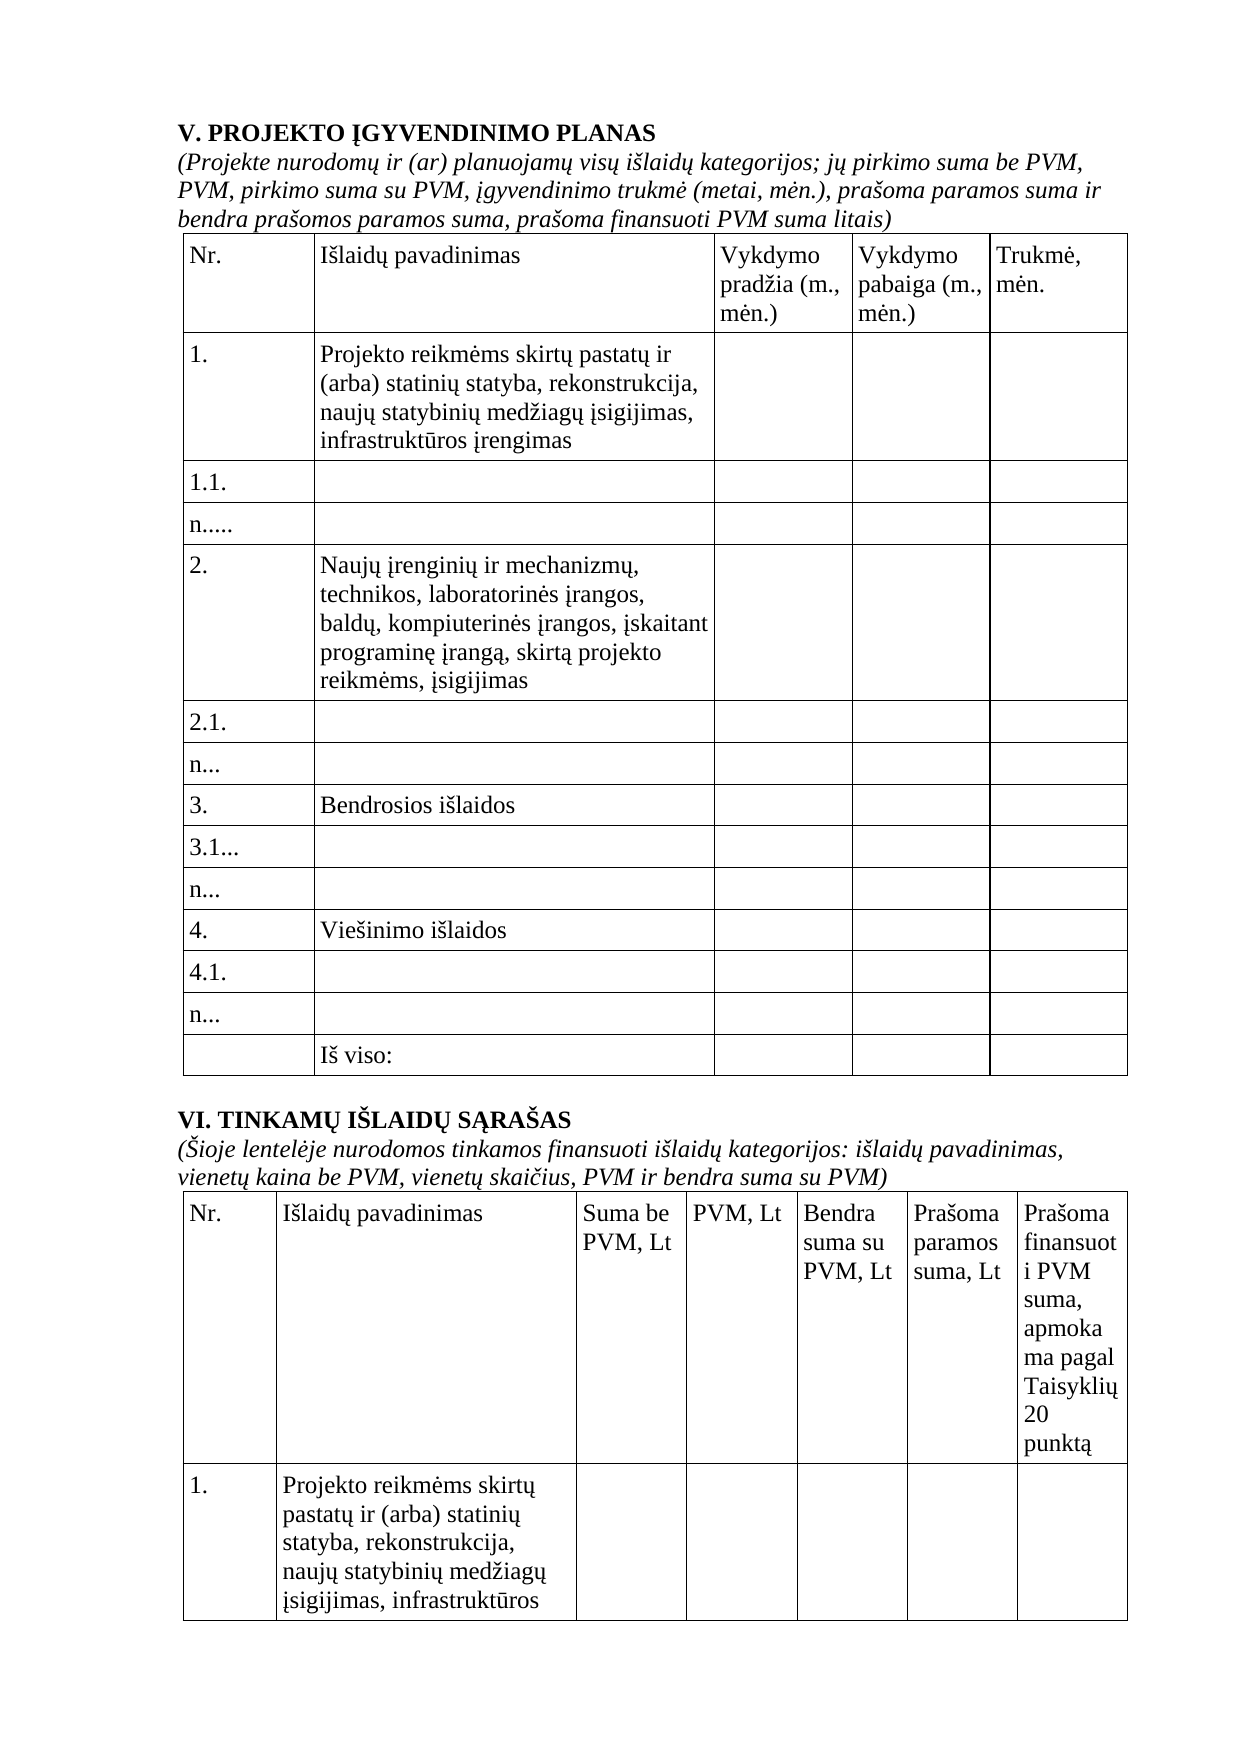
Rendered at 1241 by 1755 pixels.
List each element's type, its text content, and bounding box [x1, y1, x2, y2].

table_cell [315, 503, 714, 543]
table_cell 1. [184, 333, 314, 460]
text VI. TINKAMŲ IŠLAIDŲ SĄRAŠAS [177, 1105, 1122, 1134]
table_cell [991, 503, 1127, 543]
table_cell [715, 503, 852, 543]
table_header Nr. [184, 1192, 276, 1463]
table_cell [715, 951, 852, 992]
table_cell [715, 785, 852, 825]
table_cell 4.1. [184, 951, 314, 992]
table_cell n... [184, 993, 314, 1033]
table_cell [315, 461, 714, 502]
table_cell [991, 701, 1127, 742]
table_header Bendra suma su PVM, Lt [798, 1192, 907, 1463]
table_cell [991, 461, 1127, 502]
table_header Suma be PVM, Lt [577, 1192, 686, 1463]
table_header Vykdymo pradžia (m., mėn.) [715, 234, 852, 332]
table_cell [715, 910, 852, 950]
table_cell [1018, 1464, 1127, 1619]
table_cell [715, 333, 852, 460]
table_cell [577, 1464, 686, 1619]
table_header Prašoma finansuoti PVM suma, apmokama pagal Taisyklių 20 punktą [1018, 1192, 1127, 1463]
table_cell [908, 1464, 1017, 1619]
table_cell [184, 1035, 314, 1075]
table_header PVM, Lt [687, 1192, 797, 1463]
table_cell [853, 910, 989, 950]
table_cell [991, 868, 1127, 908]
table_header Prašoma paramos suma, Lt [908, 1192, 1017, 1463]
table_cell Bendrosios išlaidos [315, 785, 714, 825]
table_cell 4. [184, 910, 314, 950]
text V. PROJEKTO ĮGYVENDINIMO PLANAS [177, 118, 1122, 147]
table_cell [853, 993, 989, 1033]
table_cell [853, 868, 989, 908]
table_cell [315, 951, 714, 992]
table_header Trukmė, mėn. [991, 234, 1127, 332]
table_cell [853, 1035, 989, 1075]
table_cell [991, 743, 1127, 783]
table_cell [991, 826, 1127, 867]
table_cell n..... [184, 503, 314, 543]
table_cell 2.1. [184, 701, 314, 742]
table_cell [715, 701, 852, 742]
table_cell [991, 545, 1127, 700]
table_cell n... [184, 868, 314, 908]
table_cell n... [184, 743, 314, 783]
table_cell [853, 701, 989, 742]
table_cell [715, 1035, 852, 1075]
table_cell [315, 993, 714, 1033]
table_cell [853, 461, 989, 502]
table_cell [715, 461, 852, 502]
table_cell [715, 993, 852, 1033]
table_cell [687, 1464, 797, 1619]
table_cell [315, 743, 714, 783]
table_cell [715, 826, 852, 867]
table_cell Viešinimo išlaidos [315, 910, 714, 950]
table_cell [315, 868, 714, 908]
table_cell 1.1. [184, 461, 314, 502]
table_cell [798, 1464, 907, 1619]
table_cell [991, 333, 1127, 460]
table_cell [991, 785, 1127, 825]
table_cell [853, 785, 989, 825]
table_cell [315, 826, 714, 867]
table_cell 2. [184, 545, 314, 700]
table_cell 3. [184, 785, 314, 825]
table_cell [991, 910, 1127, 950]
table_cell [715, 743, 852, 783]
table_cell [315, 701, 714, 742]
table_header Išlaidų pavadinimas [277, 1192, 576, 1463]
table_cell [853, 503, 989, 543]
table_cell [715, 868, 852, 908]
table_cell Projekto reikmėms skirtų pastatų ir (arba) statinių statyba, rekonstrukcija, naujų statybinių medžiagų įsigijimas, infrastruktūros [277, 1464, 576, 1619]
table_cell [853, 826, 989, 867]
table_cell [991, 1035, 1127, 1075]
table_cell [991, 951, 1127, 992]
text (Šioje lentelėje nurodomos tinkamos finansuoti išlaidų kategorijos: išlaidų pavadinimas, vienetų kaina be PVM, vienetų skaičius, PVM ir bendra suma su PVM) [177, 1134, 1122, 1191]
table_header Vykdymo pabaiga (m., mėn.) [853, 234, 989, 332]
table_cell [991, 993, 1127, 1033]
table_cell 1. [184, 1464, 276, 1619]
text (Projekte nurodomų ir (ar) planuojamų visų išlaidų kategorijos; jų pirkimo suma be PVM, PVM, pirkimo suma su PVM, įgyvendinimo trukmė (metai, mėn.), prašoma paramos suma ir bendra prašomos paramos suma, prašoma finansuoti PVM suma litais) [177, 147, 1122, 233]
table_header Išlaidų pavadinimas [315, 234, 714, 332]
table_cell [853, 951, 989, 992]
table_cell Projekto reikmėms skirtų pastatų ir (arba) statinių statyba, rekonstrukcija, naujų statybinių medžiagų įsigijimas, infrastruktūros įrengimas [315, 333, 714, 460]
table_cell [853, 545, 989, 700]
table_cell Naujų įrenginių ir mechanizmų, technikos, laboratorinės įrangos, baldų, kompiuterinės įrangos, įskaitant programinę įrangą, skirtą projekto reikmėms, įsigijimas [315, 545, 714, 700]
table_cell [715, 545, 852, 700]
table_header Nr. [184, 234, 314, 332]
table_cell Iš viso: [315, 1035, 714, 1075]
table_cell [853, 743, 989, 783]
table_cell 3.1... [184, 826, 314, 867]
table_cell [853, 333, 989, 460]
